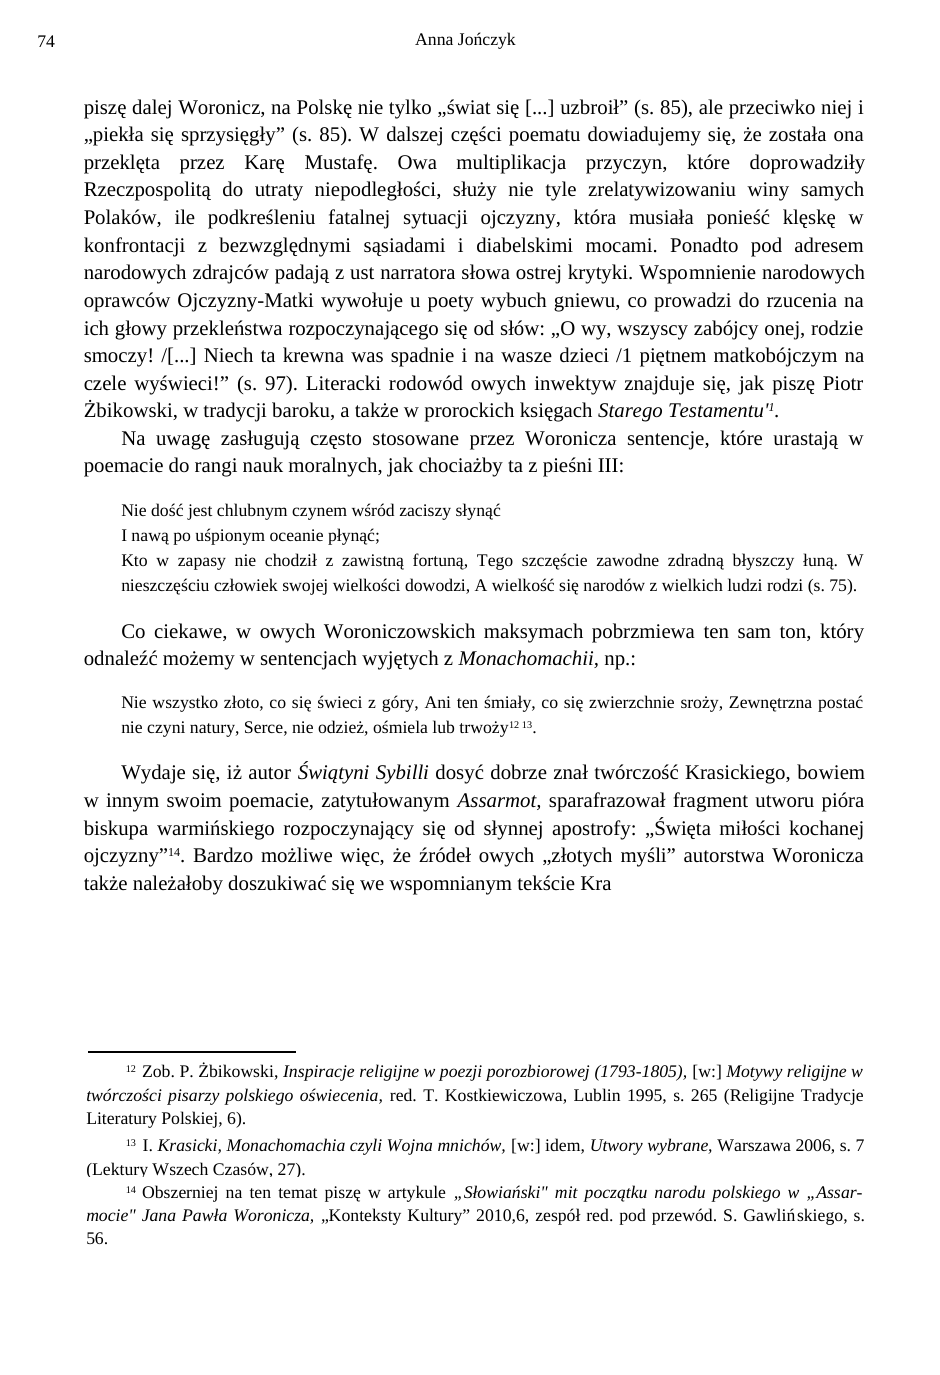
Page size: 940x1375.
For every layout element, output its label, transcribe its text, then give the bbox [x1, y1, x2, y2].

text I nawą po uśpionym oceanie płynąć; [83, 525, 865, 545]
text Co ciekawe, w owych Woroniczowskich maksymach pobrzmiewa ten sam ton, który odnaleźć możemy w sentencjach wyjętych z Monachomachii, np.: [83, 619, 865, 670]
text Kto w zapasy nie chodził z zawistną fortuną, Tego szczęście zawodne zdradną błyszczy łuną. W nieszczęściu człowiek swojej wielkości dowodzi, A wielkość się narodów z wielkich ludzi rodzi (s. 75). [121, 550, 865, 595]
text 74 [37, 31, 62, 51]
text Nie dość jest chlubnym czynem wśród zaciszy słynąć [83, 500, 865, 520]
text 14 Obszerniej na ten temat piszę w artykule „Słowiański" mit początku narodu polskiego w „Assar- mocie" Jana Pawła Woronicza, „Konteksty Kultury” 2010,6, zespół red. pod przewód. S. Gawliń­skiego, s. 56. [86, 1182, 865, 1248]
text Nie wszystko złoto, co się świeci z góry, Ani ten śmiały, co się zwierzchnie sroży, Zewnętrzna postać nie czyni natury, Serce, nie odzież, ośmiela lub trwoży12 13. [121, 692, 865, 737]
text 13 I. Krasicki, Monachomachia czyli Wojna mnichów, [w:] idem, Utwory wybrane, Warszawa 2006, s. 7 (Lektury Wszech Czasów, 27). [86, 1135, 865, 1177]
text Anna Jończyk [415, 29, 531, 49]
text piszę dalej Woronicz, na Polskę nie tylko „świat się [...] uzbroił” (s. 85), ale przeciwko niej i „piekła się sprzysięgły” (s. 85). W dalszej części poematu dowiadujemy się, że została ona przeklęta przez Karę Mustafę. Owa multiplikacja przyczyn, które dopro­wadziły Rzeczpospolitą do utraty niepodległości, służy nie tyle zrelatywizowaniu winy samych Polaków, ile podkreśleniu fatalnej sytuacji ojczyzny, która musiała ponieść klęskę w konfrontacji z bezwzględnymi sąsiadami i diabelskimi mocami. Ponadto pod adresem narodowych zdrajców padają z ust narratora słowa ostrej krytyki. Wspo­mnienie narodowych oprawców Ojczyzny-Matki wywołuje u poety wybuch gniewu, co prowadzi do rzucenia na ich głowy przekleństwa rozpoczynającego się od słów: „O wy, wszyscy zabójcy onej, rodzie smoczy! /[...] Niech ta krewna was spadnie i na wasze dzieci /1 piętnem matkobójczym na czele wyświeci!” (s. 97). Literacki rodowód owych inwektyw znajduje się, jak piszę Piotr Żbikowski, w tradycji baroku, a także w prorockich księgach Starego Testamentu'1. [83, 94, 865, 422]
text Na uwagę zasługują często stosowane przez Woronicza sentencje, które urastają w poemacie do rangi nauk moralnych, jak chociażby ta z pieśni III: [83, 426, 865, 477]
text 12 Zob. P. Żbikowski, Inspiracje religijne w poezji porozbiorowej (1793-1805), [w:] Motywy religijne w twórczości pisarzy polskiego oświecenia, red. T. Kostkiewiczowa, Lublin 1995, s. 265 (Religijne Tradycje Literatury Polskiej, 6). [86, 1061, 865, 1128]
text Wydaje się, iż autor Świątyni Sybilli dosyć dobrze znał twórczość Krasickiego, bo­wiem w innym swoim poemacie, zatytułowanym Assarmot, sparafrazował fragment utworu pióra biskupa warmińskiego rozpoczynający się od słynnej apostrofy: „Święta miłości kochanej ojczyzny”14. Bardzo możliwe więc, że źródeł owych „złotych myśli” autorstwa Woronicza także należałoby doszukiwać się we wspomnianym tekście Kra­ [83, 760, 865, 895]
